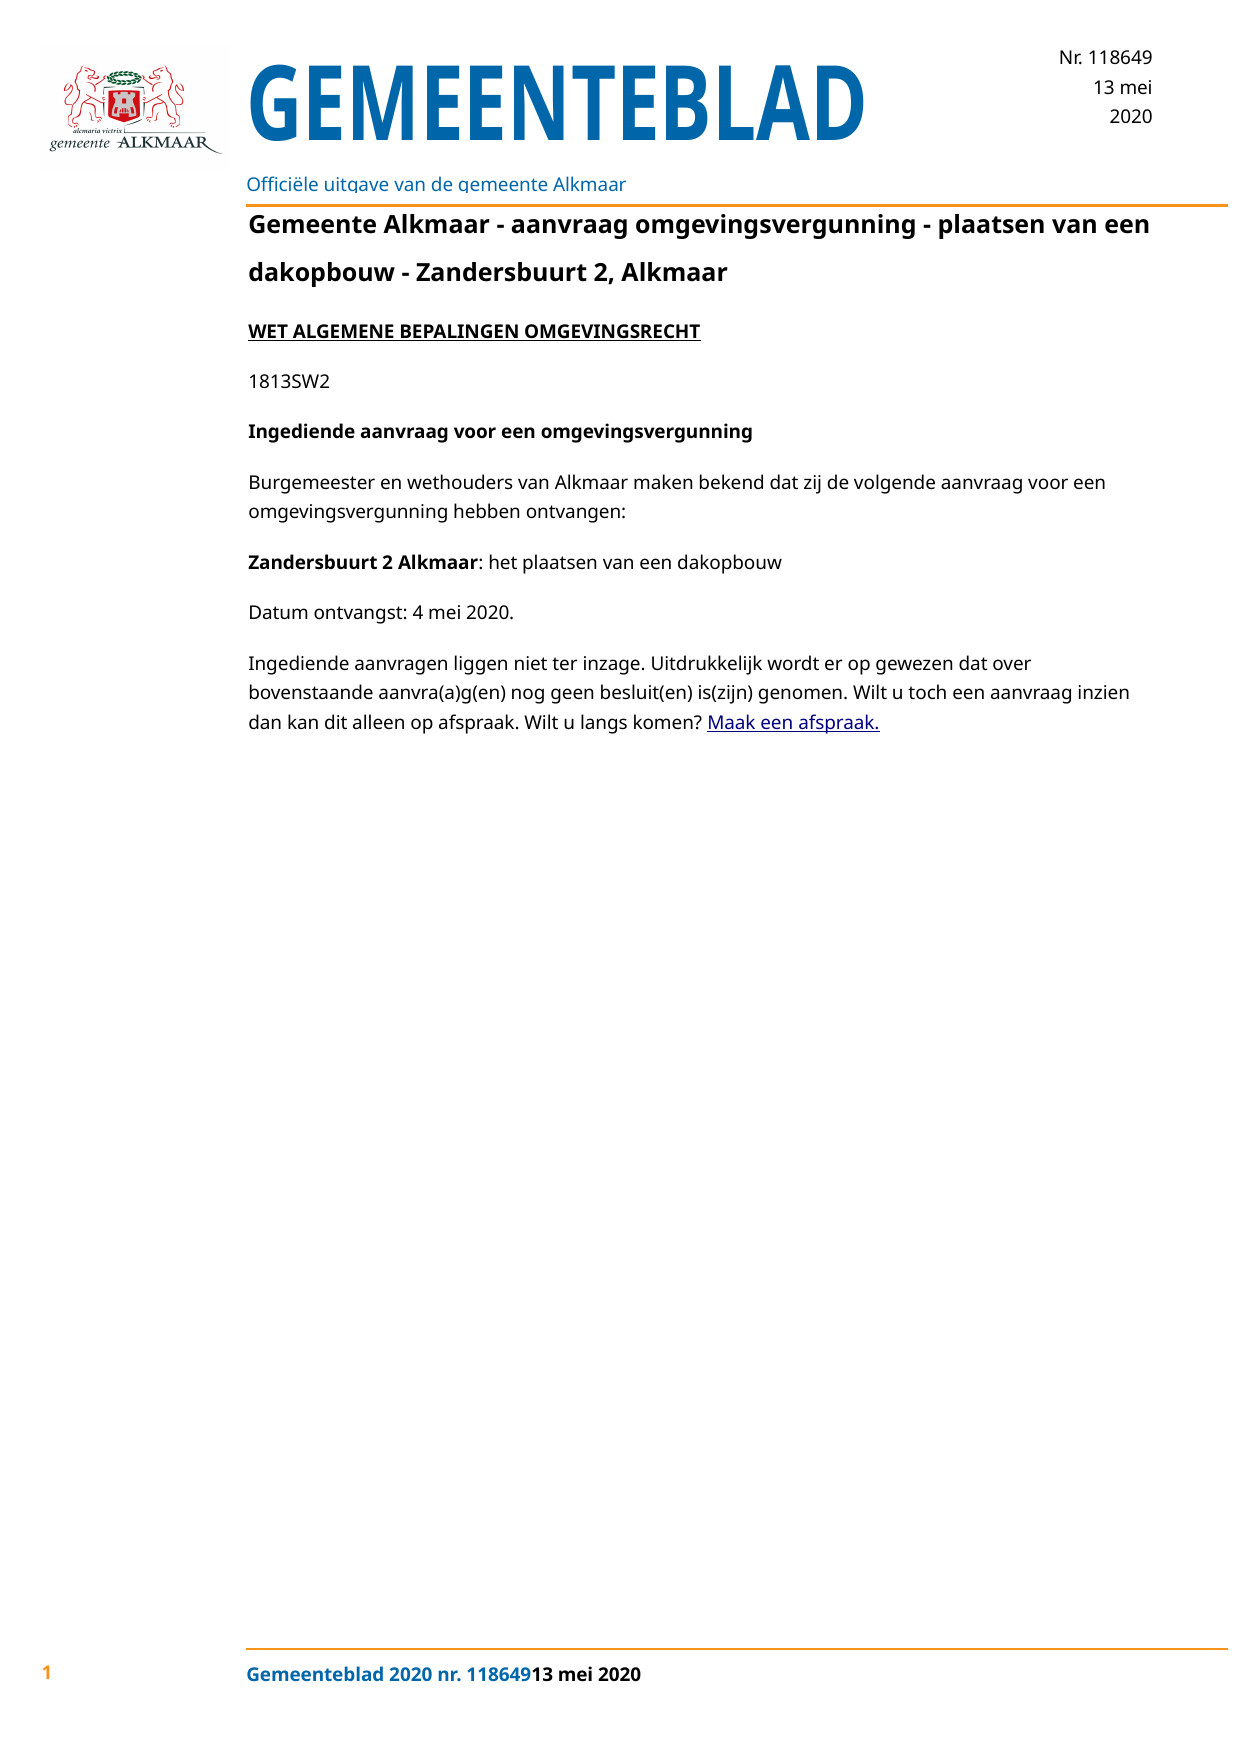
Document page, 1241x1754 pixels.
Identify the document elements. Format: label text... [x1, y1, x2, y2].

text Ingediende aanvragen liggen niet ter inzage. Uitdrukkelijk wordt er op gewezen dat over bovenstaande aanvra(a)g(en) nog geen besluit(en) is(zijn) genomen. Wilt u toch een aanvraag inzien dan kan dit alleen op afspraak. Wilt u langs komen? Maak een afspraak. [248, 650, 1152, 735]
text Gemeente Alkmaar - aanvraag omgevingsvergunning - plaatsen van een dakopbouw - Zandersbuurt 2, Alkmaar [248, 207, 1152, 288]
text Datum ontvangst: 4 mei 2020. [248, 599, 1152, 625]
text WET ALGEMENE BEPALINGEN OMGEVINGSRECHT [248, 318, 1152, 344]
picture [41, 47, 231, 172]
text 1813SW2 [248, 368, 1152, 394]
text Burgemeester en wethouders van Alkmaar maken bekend dat zij de volgende aanvraag voor een omgevingsvergunning hebben ontvangen: [248, 469, 1152, 524]
text Ingediende aanvraag voor een omgevingsvergunning [248, 419, 1152, 444]
text Zandersbuurt 2 Alkmaar: het plaatsen van een dakopbouw [248, 549, 1152, 575]
